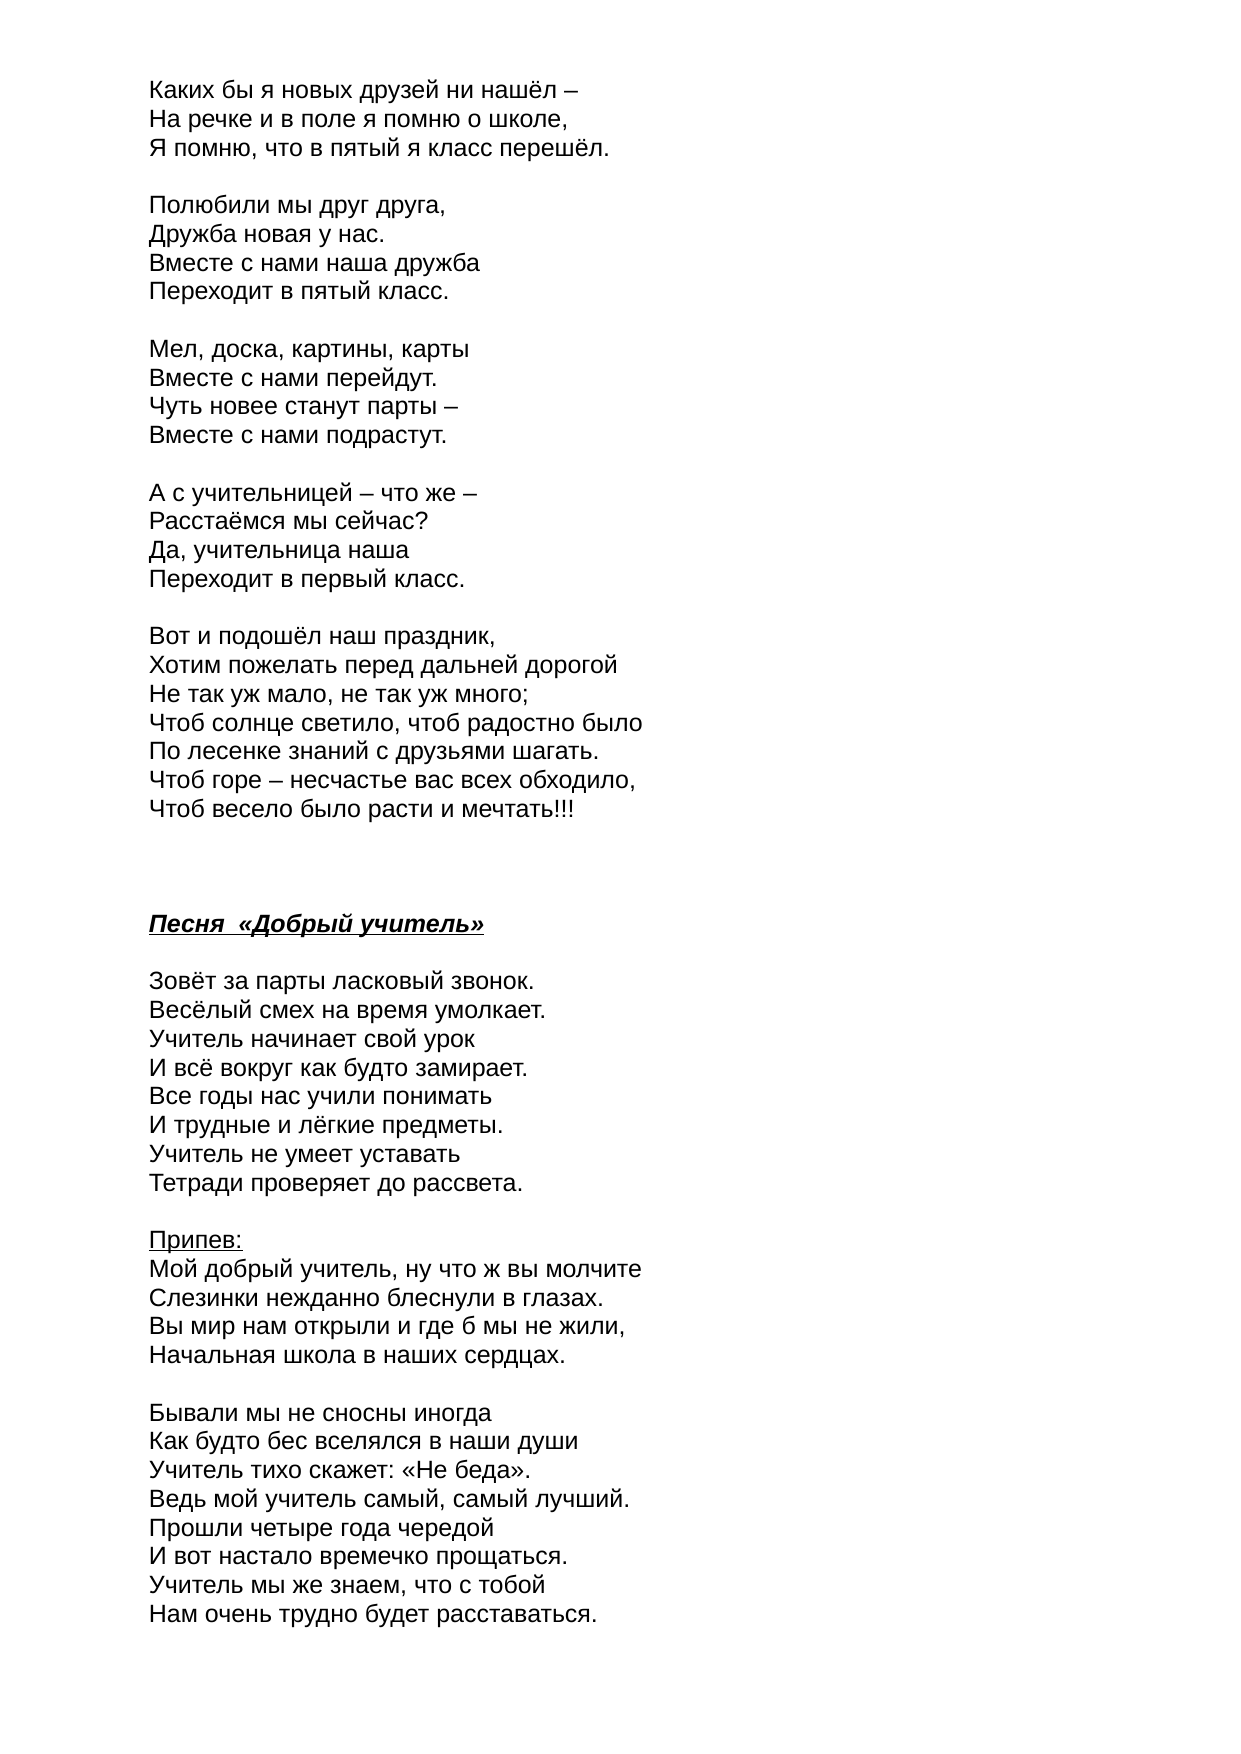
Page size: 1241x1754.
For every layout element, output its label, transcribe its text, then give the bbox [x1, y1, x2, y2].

text Переходит в пятый класс. [75, 276, 1165, 305]
text Слезинки нежданно блеснули в глазах. [75, 1282, 1165, 1311]
text Вы мир нам открыли и где б мы не жили, [75, 1311, 1165, 1340]
text И всё вокруг как будто замирает. [75, 1052, 1165, 1081]
text Мел, доска, картины, карты [75, 334, 1165, 362]
text Вместе с нами перейдут. [75, 362, 1165, 391]
text Чуть новее станут парты – [75, 391, 1165, 420]
text Песня «Добрый учитель» [75, 909, 1165, 937]
text Зовёт за парты ласковый звонок. [75, 966, 1165, 995]
text Весёлый смех на время умолкает. [75, 995, 1165, 1024]
text Как будто бес вселялся в наши души [75, 1426, 1165, 1455]
text Расстаёмся мы сейчас? [75, 506, 1165, 535]
text На речке и в поле я помню о школе, [75, 104, 1165, 132]
text Вот и подошёл наш праздник, [75, 621, 1165, 650]
text Чтоб горе – несчастье вас всех обходило, [75, 765, 1165, 794]
text Нам очень трудно будет расставаться. [75, 1599, 1165, 1627]
text Учитель мы же знаем, что с тобой [75, 1570, 1165, 1599]
text Начальная школа в наших сердцах. [75, 1340, 1165, 1369]
text Учитель начинает свой урок [75, 1024, 1165, 1052]
text Полюбили мы друг друга, [75, 190, 1165, 219]
text Все годы нас учили понимать [75, 1081, 1165, 1110]
text Да, учительница наша [75, 535, 1165, 564]
text Переходит в первый класс. [75, 564, 1165, 592]
text Я помню, что в пятый я класс перешёл. [75, 132, 1165, 161]
text Припев: [75, 1225, 1165, 1254]
text Не так уж мало, не так уж много; [75, 679, 1165, 707]
text Вместе с нами подрастут. [75, 420, 1165, 449]
text Чтоб весело было расти и мечтать!!! [75, 794, 1165, 822]
text Тетради проверяет до рассвета. [75, 1167, 1165, 1196]
text А с учительницей – что же – [75, 477, 1165, 506]
text Учитель тихо скажет: «Не беда». [75, 1455, 1165, 1484]
text Хотим пожелать перед дальней дорогой [75, 650, 1165, 679]
text Ведь мой учитель самый, самый лучший. [75, 1484, 1165, 1512]
text Чтоб солнце светило, чтоб радостно было [75, 707, 1165, 736]
text И трудные и лёгкие предметы. [75, 1110, 1165, 1139]
text Бывали мы не сносны иногда [75, 1397, 1165, 1426]
text Каких бы я новых друзей ни нашёл – [75, 75, 1165, 104]
text Дружба новая у нас. [75, 219, 1165, 247]
text И вот настало времечко прощаться. [75, 1541, 1165, 1570]
text Прошли четыре года чередой [75, 1512, 1165, 1541]
text Учитель не умеет уставать [75, 1139, 1165, 1167]
text Вместе с нами наша дружба [75, 247, 1165, 276]
text Мой добрый учитель, ну что ж вы молчите [75, 1254, 1165, 1282]
text По лесенке знаний с друзьями шагать. [75, 736, 1165, 765]
